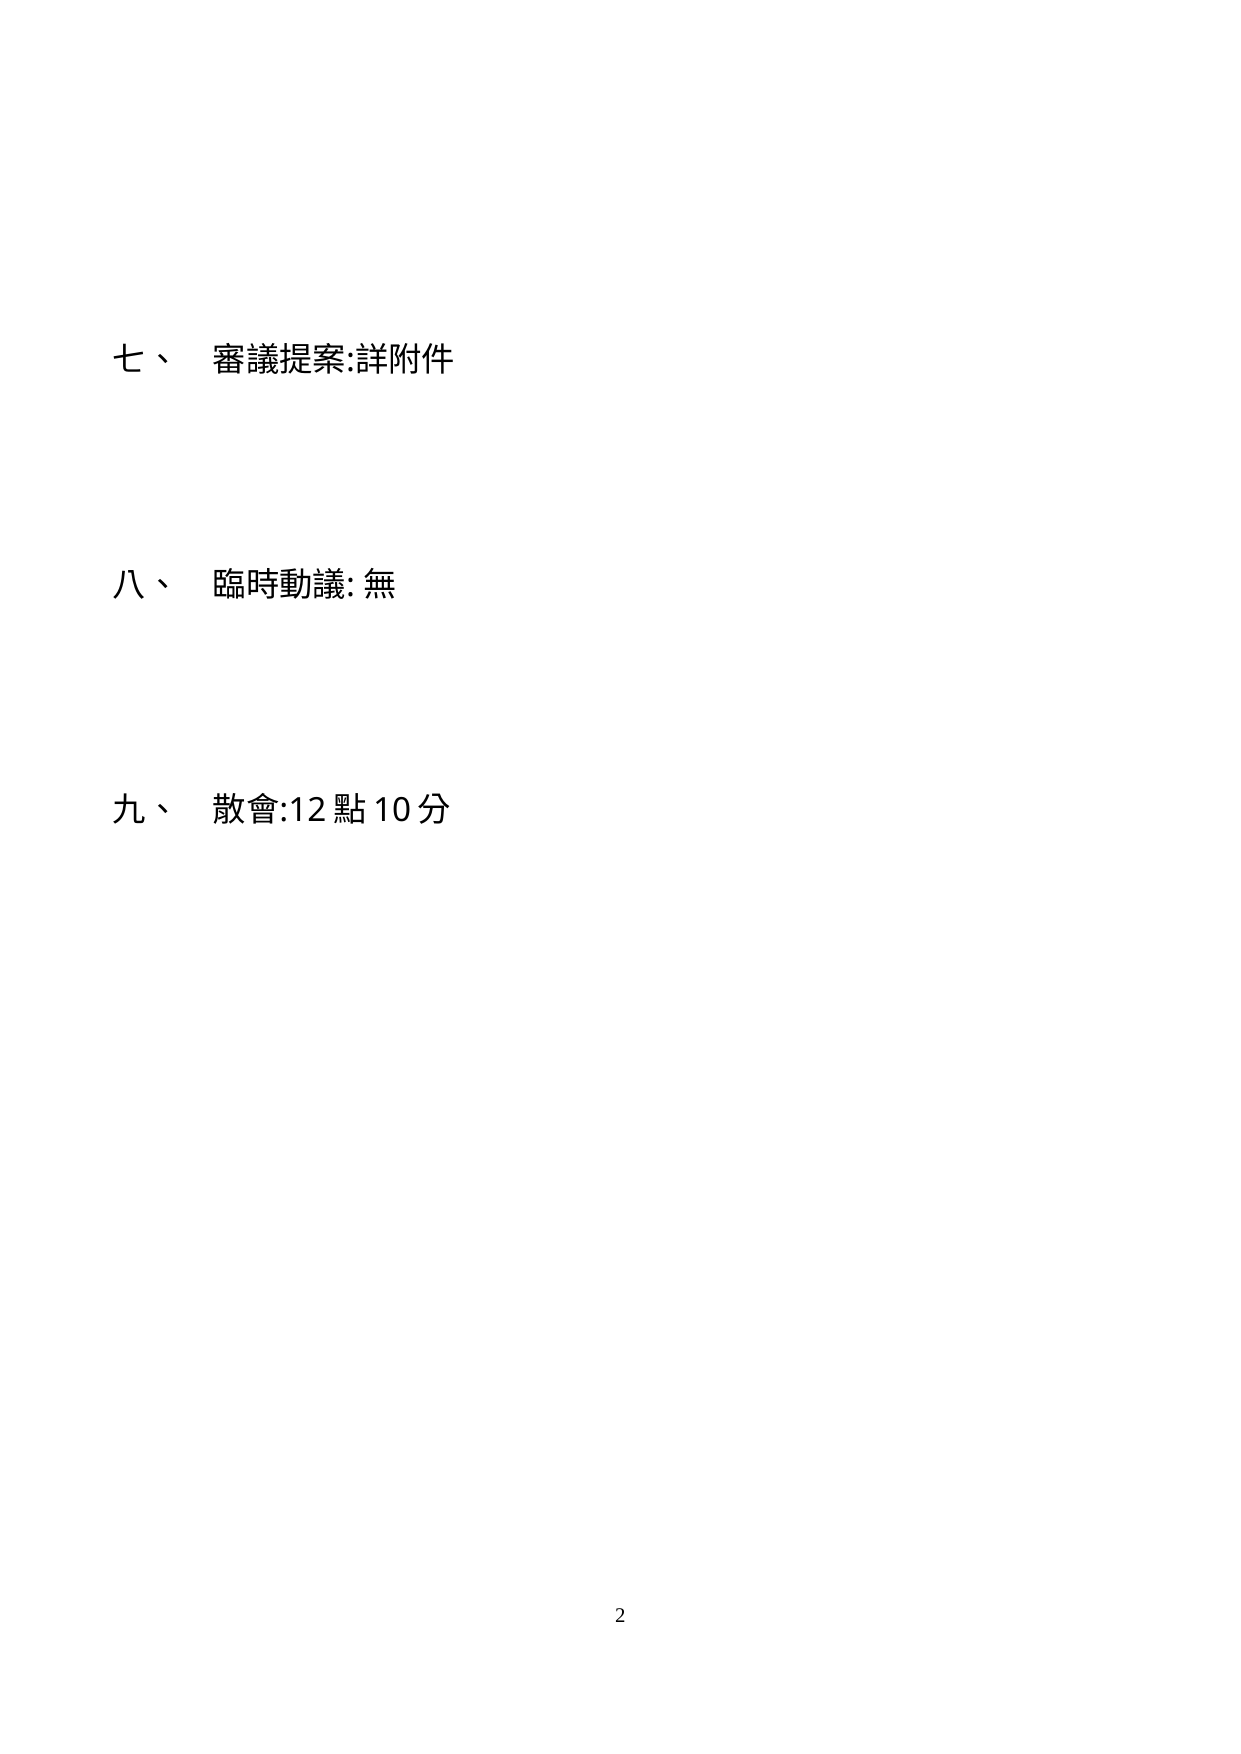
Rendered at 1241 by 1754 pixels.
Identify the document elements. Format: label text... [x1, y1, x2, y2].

list 臨時動議: 無 [112, 539, 1128, 614]
list 散會:12點10分 [112, 764, 1128, 839]
list 審議提案:詳附件 [112, 314, 1128, 389]
